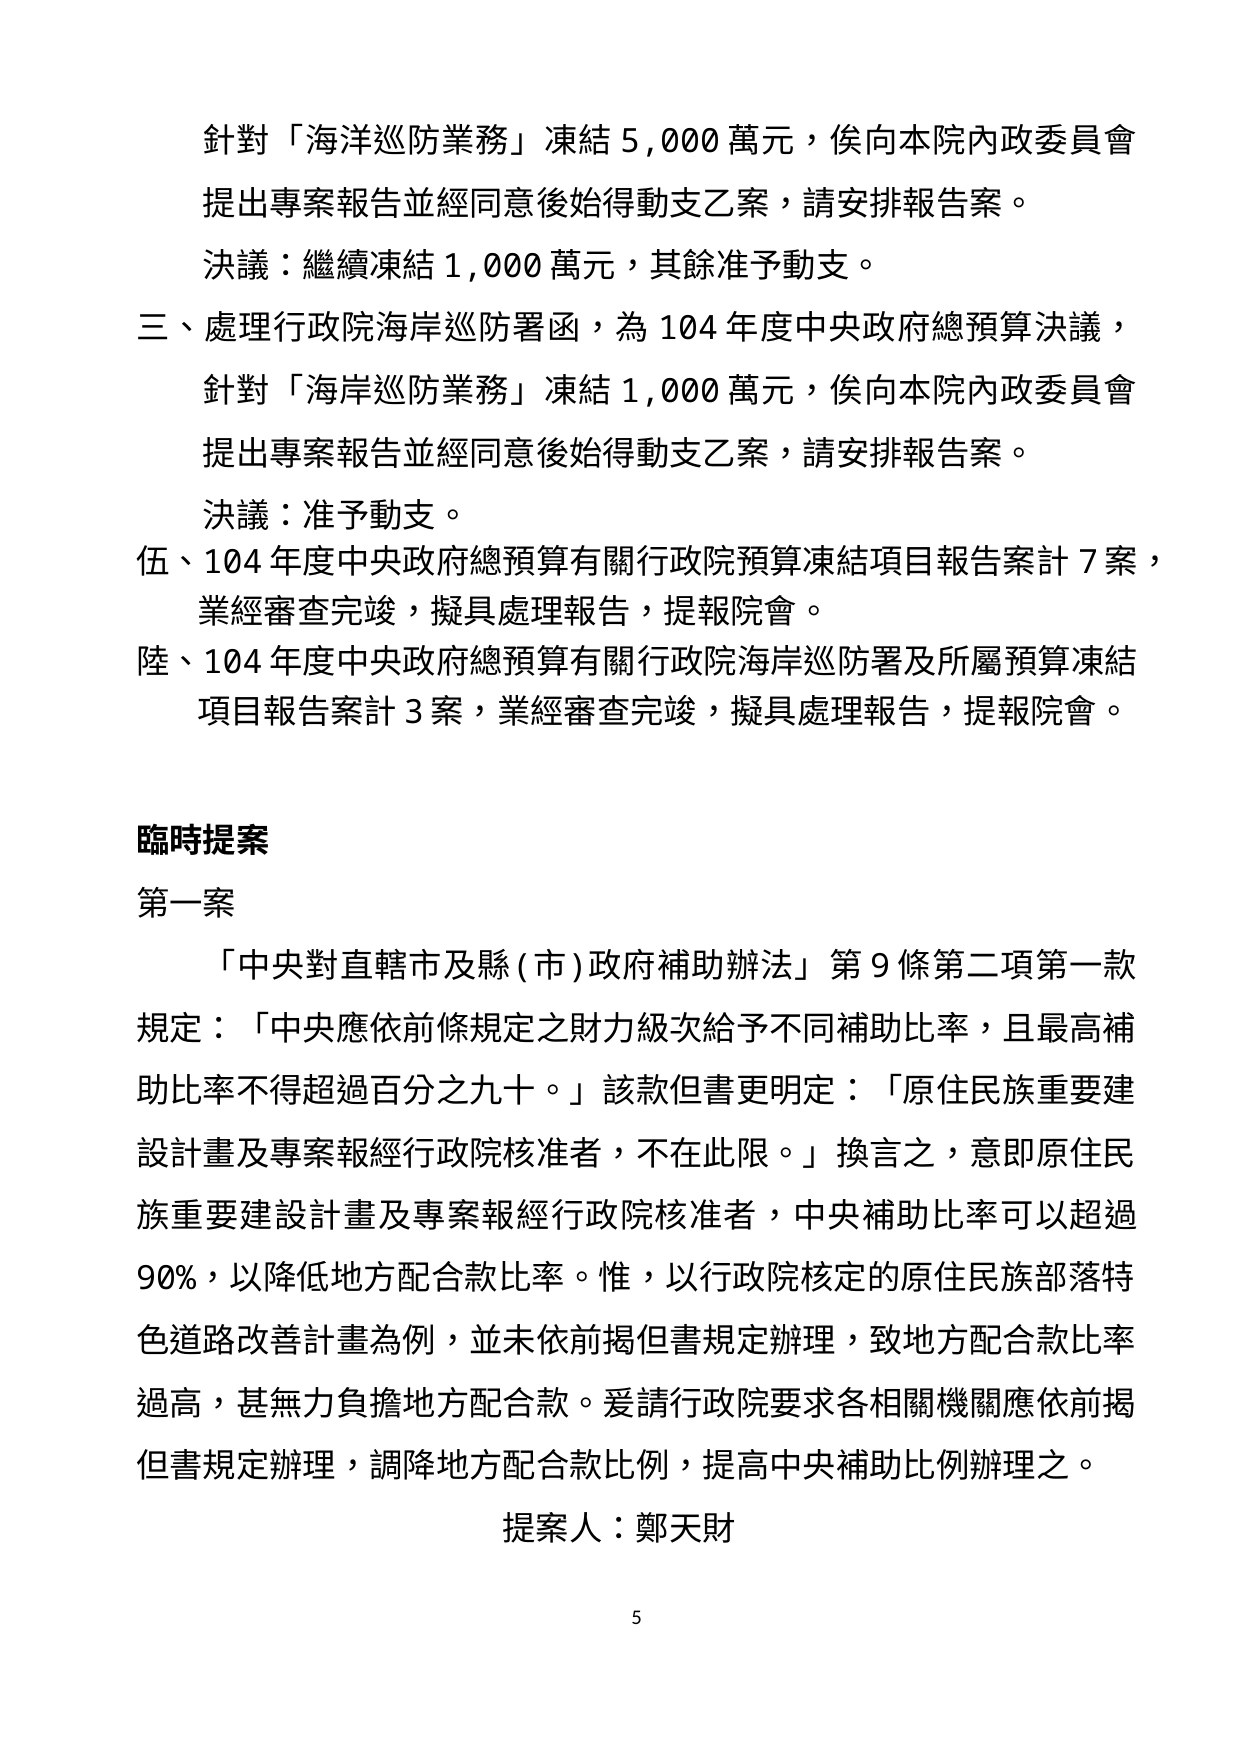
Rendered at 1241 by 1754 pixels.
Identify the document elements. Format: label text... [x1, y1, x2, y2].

text 決議：繼續凍結1,000萬元，其餘准予動支。 [136, 221, 1137, 284]
text 臨時提案 [136, 796, 1137, 859]
text 陸、104年度中央政府總預算有關行政院海岸巡防署及所屬預算凍結項目報告案計3案，業經審查完竣，擬具處理報告，提報院會。 [136, 634, 1138, 734]
text 提案人：鄭天財 [236, 1484, 1137, 1546]
text 「中央對直轄市及縣(市)政府補助辦法」第9條第二項第一款規定：「中央應依前條規定之財力級次給予不同補助比率，且最高補助比率不得超過百分之九十。」該款但書更明定：「原住民族重要建設計畫及專案報經行政院核准者，不在此限。」換言之，意即原住民族重要建設計畫及專案報經行政院核准者，中央補助比率可以超過90%，以降低地方配合款比率。惟，以行政院核定的原住民族部落特色道路改善計畫為例，並未依前揭但書規定辦理，致地方配合款比率過高，甚無力負擔地方配合款。爰請行政院要求各相關機關應依前揭但書規定辦理，調降地方配合款比例，提高中央補助比例辦理之。 [136, 921, 1137, 1484]
text 三、處理行政院海岸巡防署函，為104年度中央政府總預算決議，針對「海岸巡防業務」凍結1,000萬元，俟向本院內政委員會提出專案報告並經同意後始得動支乙案，請安排報告案。 [136, 284, 1137, 471]
text 針對「海洋巡防業務」凍結5,000萬元，俟向本院內政委員會提出專案報告並經同意後始得動支乙案，請安排報告案。 [136, 96, 1137, 221]
text 決議：准予動支。 [136, 471, 1137, 534]
text 伍、104年度中央政府總預算有關行政院預算凍結項目報告案計7案，業經審查完竣，擬具處理報告，提報院會。 [136, 534, 1138, 634]
text 第一案 [136, 859, 1137, 921]
